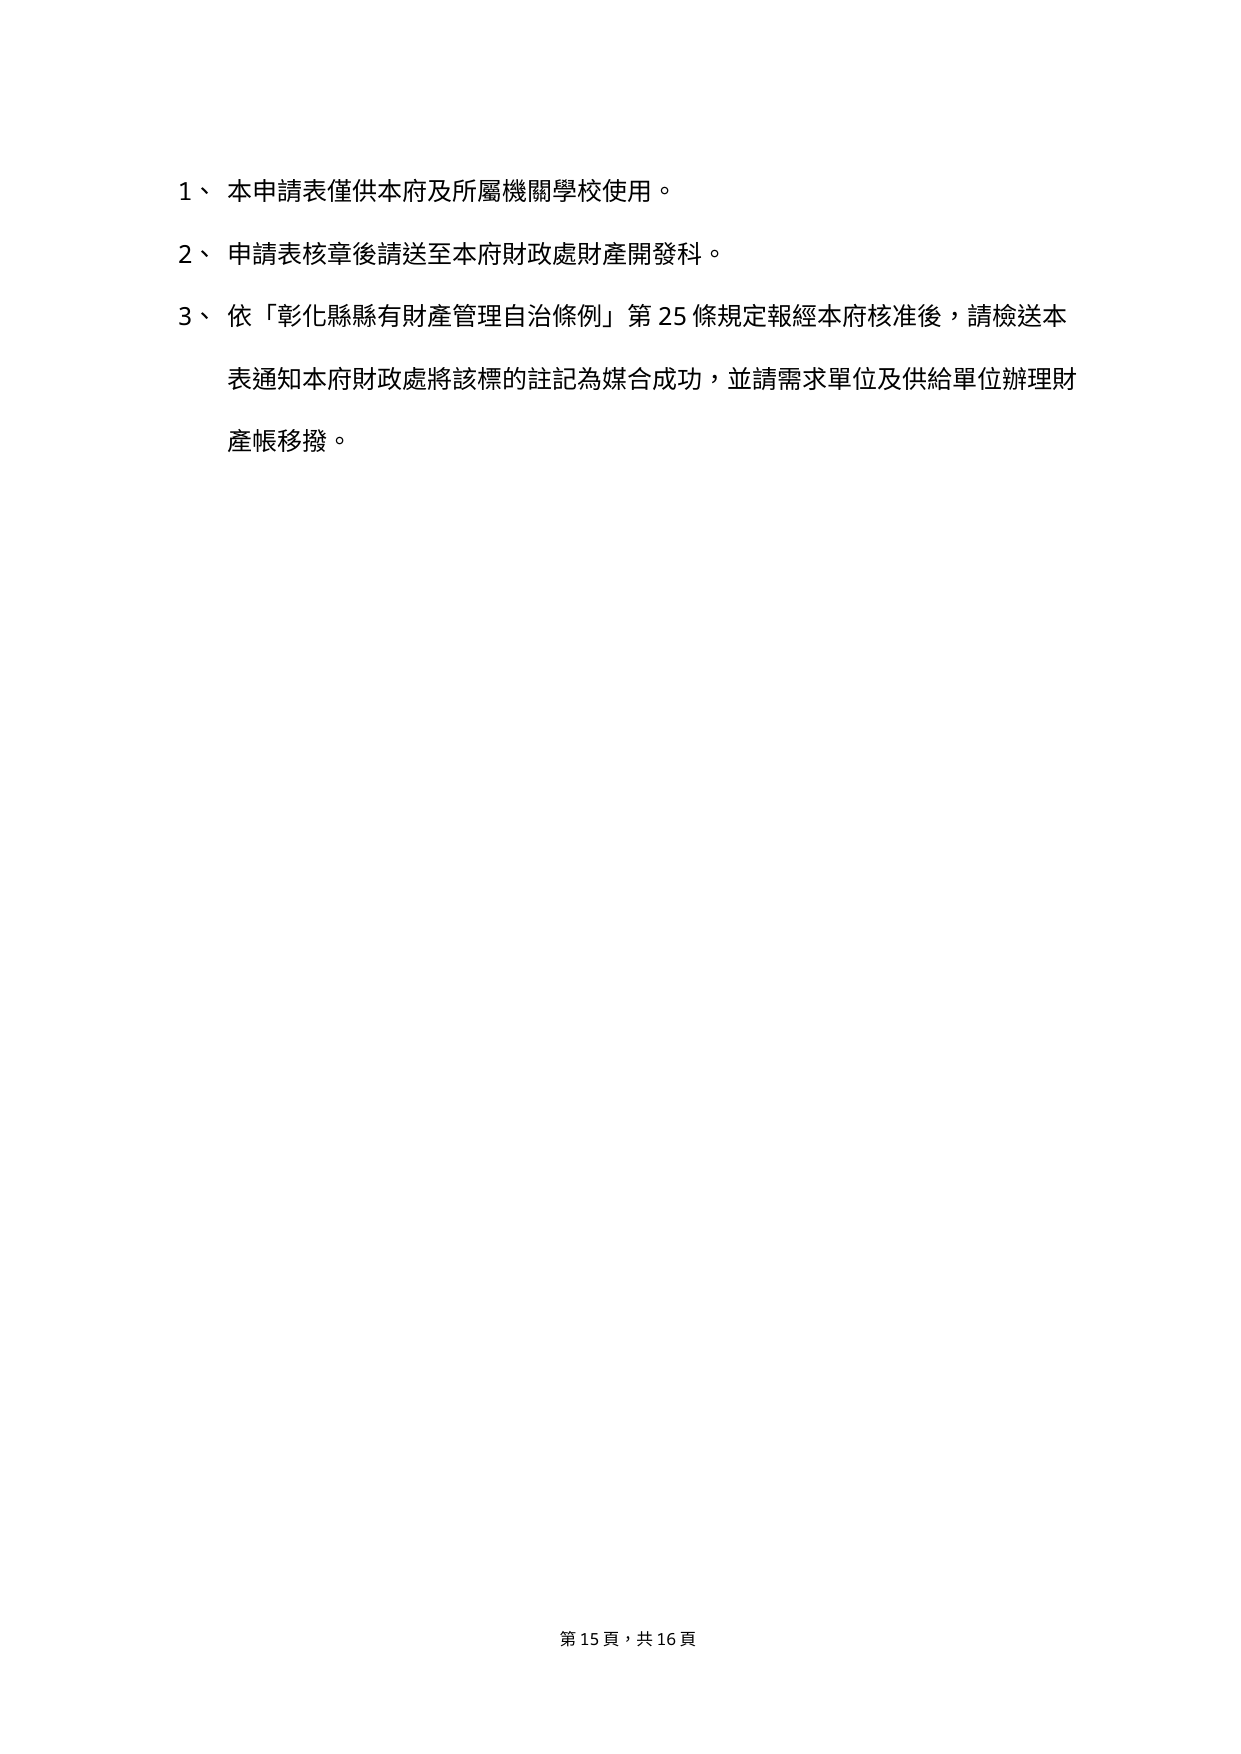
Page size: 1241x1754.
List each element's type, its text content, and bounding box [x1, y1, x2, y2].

list 依「彰化縣縣有財產管理自治條例」第25條規定報經本府核准後，請檢送本表通知本府財政處將該標的註記為媒合成功，並請需求單位及供給單位辦理財產帳移撥。 [177, 273, 1078, 461]
list 本申請表僅供本府及所屬機關學校使用。 [177, 148, 1078, 211]
list 申請表核章後請送至本府財政處財產開發科。 [177, 211, 1078, 273]
